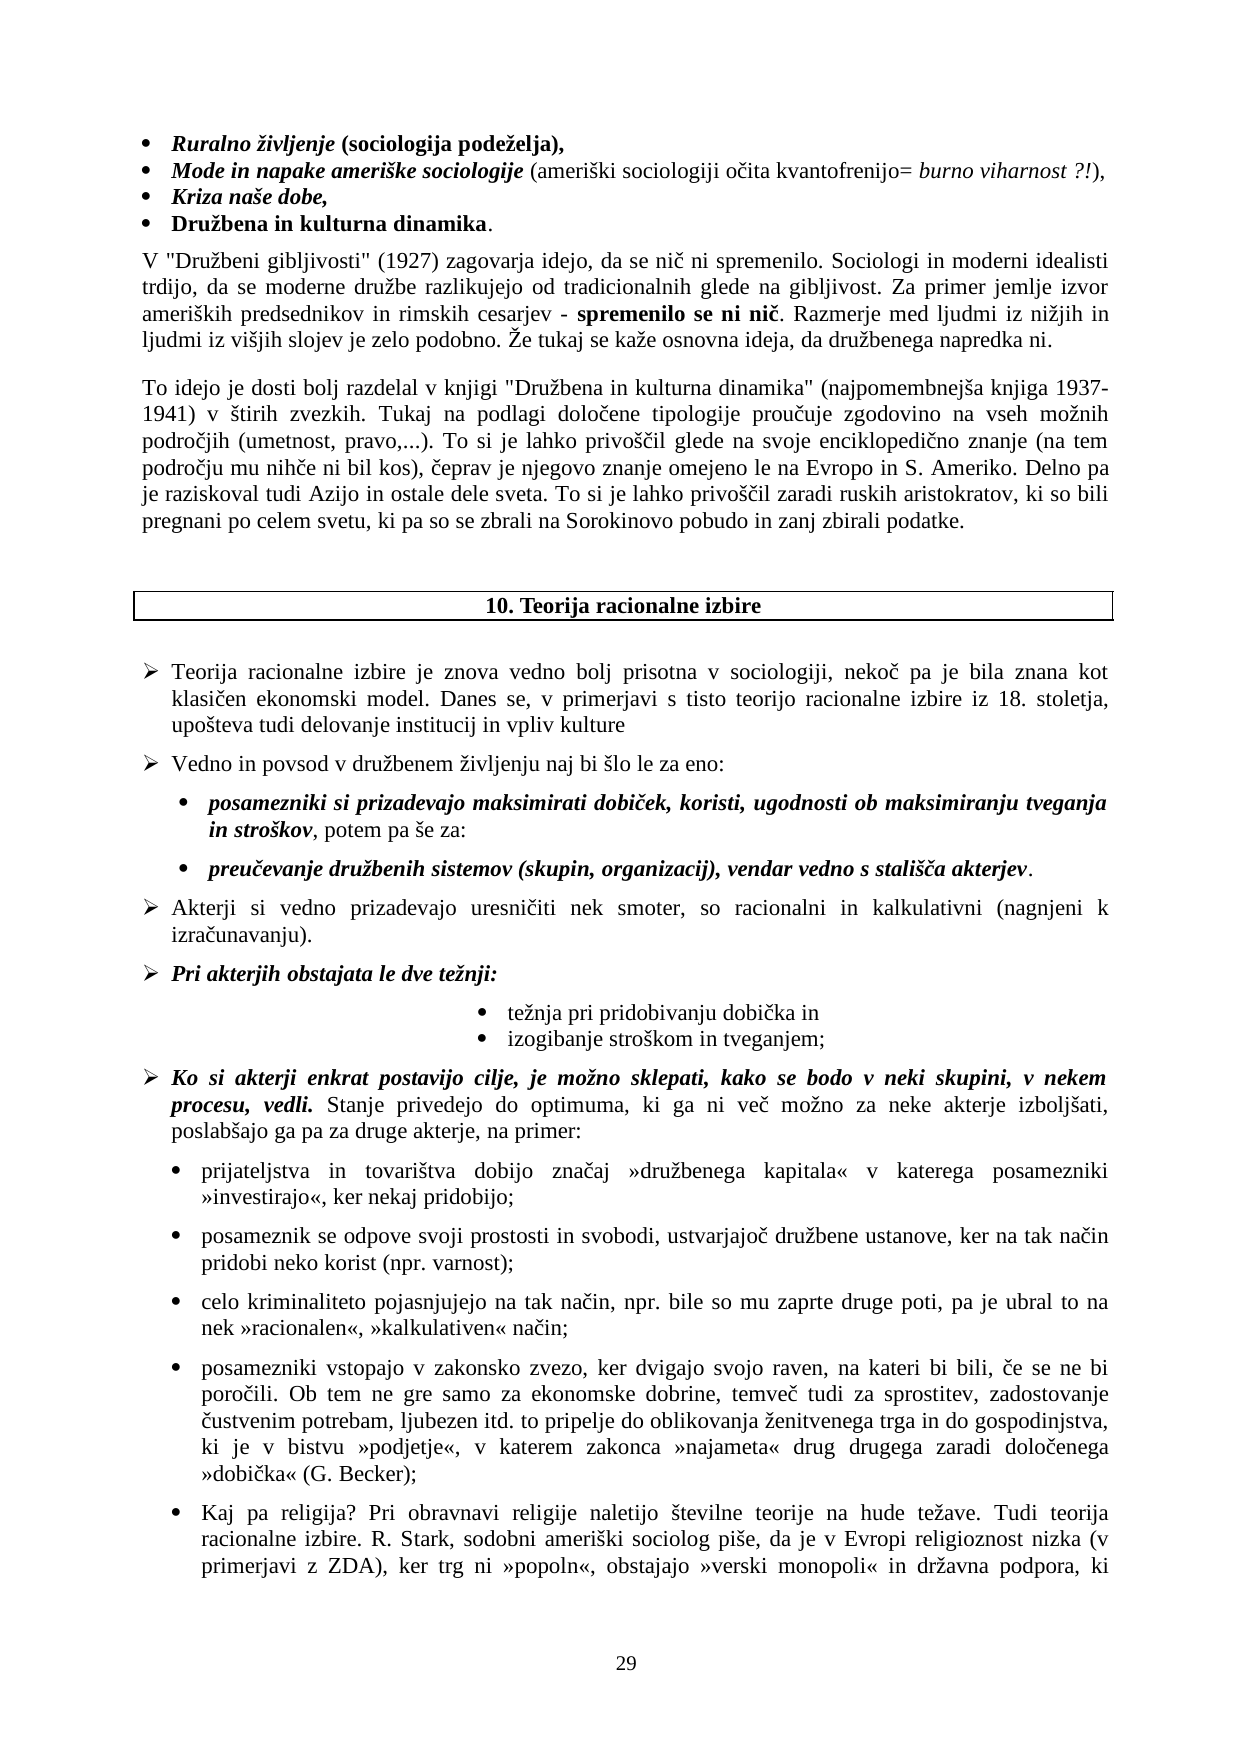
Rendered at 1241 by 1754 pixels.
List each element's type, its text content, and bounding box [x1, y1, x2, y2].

list izogibanje stroškom in tveganjem; [478, 1025, 1110, 1052]
list Akterji si vedno prizadevajo uresničiti nek smoter, so racionalni in kalkulativni (nagnjeni k izračunavanju). [142, 894, 1110, 947]
list Mode in napake ameriške sociologije (ameriški sociologiji očita kvantofrenijo= burno viharnost ?!), [142, 156, 1110, 183]
list Ruralno življenje (sociologija podeželja), [142, 130, 1110, 156]
list Ko si akterji enkrat postavijo cilje, je možno sklepati, kako se bodo v neki skupini, v nekem procesu, vedli. Stanje privedejo do optimuma, ki ga ni več možno za neke akterje izboljšati, poslabšajo ga pa za druge akterje, na primer: [142, 1064, 1110, 1144]
text To idejo je dosti bolj razdelal v knjigi "Družbena in kulturna dinamika" (najpomembnejša knjiga 1937-1941) v štirih zvezkih. Tukaj na podlagi določene tipologije proučuje zgodovino na vseh možnih področjih (umetnost, pravo,...). To si je lahko privoščil glede na svoje enciklopedično znanje (na tem področju mu nihče ni bil kos), čeprav je njegovo znanje omejeno le na Evropo in S. Ameriko. Delno pa je raziskoval tudi Azijo in ostale dele sveta. To si je lahko privoščil zaradi ruskih aristokratov, ki so bili pregnani po celem svetu, ki pa so se zbrali na Sorokinovo pobudo in zanj zbirali podatke. [142, 374, 1110, 533]
list težnja pri pridobivanju dobička in [478, 999, 1110, 1025]
list Kriza naše dobe, [142, 183, 1110, 209]
table_header 10. Teorija racionalne izbire [135, 592, 1112, 619]
text V "Družbeni gibljivosti" (1927) zagovarja idejo, da se nič ni spremenilo. Sociologi in moderni idealisti trdijo, da se moderne družbe razlikujejo od tradicionalnih glede na gibljivost. Za primer jemlje izvor ameriških predsednikov in rimskih cesarjev - spremenilo se ni nič. Razmerje med ljudmi iz nižjih in ljudmi iz višjih slojev je zelo podobno. Že tukaj se kaže osnovna ideja, da družbenega napredka ni. [142, 247, 1110, 353]
list celo kriminaliteto pojasnjujejo na tak način, npr. bile so mu zaprte druge poti, pa je ubral to na nek »racionalen«, »kalkulativen« način; [172, 1288, 1110, 1341]
list Teorija racionalne izbire je znova vedno bolj prisotna v sociologiji, nekoč pa je bila znana kot klasičen ekonomski model. Danes se, v primerjavi s tisto teorijo racionalne izbire iz 18. stoletja, upošteva tudi delovanje institucij in vpliv kulture [142, 658, 1110, 738]
list preučevanje družbenih sistemov (skupin, organizacij), vendar vedno s stališča akterjev. [179, 855, 1110, 881]
list posameznik se odpove svoji prostosti in svobodi, ustvarjajoč družbene ustanove, ker na tak način pridobi neko korist (npr. varnost); [172, 1222, 1110, 1275]
list Pri akterjih obstajata le dve težnji: [142, 959, 1110, 986]
list Družbena in kulturna dinamika. [142, 209, 1110, 236]
list Vedno in povsod v družbenem življenju naj bi šlo le za eno: [142, 750, 1110, 777]
list Kaj pa religija? Pri obravnavi religije naletijo številne teorije na hude težave. Tudi teorija racionalne izbire. R. Stark, sodobni ameriški sociolog piše, da je v Evropi religioznost nizka (v primerjavi z ZDA), ker trg ni »popoln«, obstajajo »verski monopoli« in državna podpora, ki [172, 1499, 1110, 1578]
list posamezniki vstopajo v zakonsko zvezo, ker dvigajo svojo raven, na kateri bi bili, če se ne bi poročili. Ob tem ne gre samo za ekonomske dobrine, temveč tudi za sprostitev, zadostovanje čustvenim potrebam, ljubezen itd. to pripelje do oblikovanja ženitvenega trga in do gospodinjstva, ki je v bistvu »podjetje«, v katerem zakonca »najameta« drug drugega zaradi določenega »dobička« (G. Becker); [172, 1353, 1110, 1486]
list posamezniki si prizadevajo maksimirati dobiček, koristi, ugodnosti ob maksimiranju tveganja in stroškov, potem pa še za: [179, 789, 1110, 842]
list prijateljstva in tovarištva dobijo značaj »družbenega kapitala« v katerega posamezniki »investirajo«, ker nekaj pridobijo; [172, 1156, 1110, 1209]
